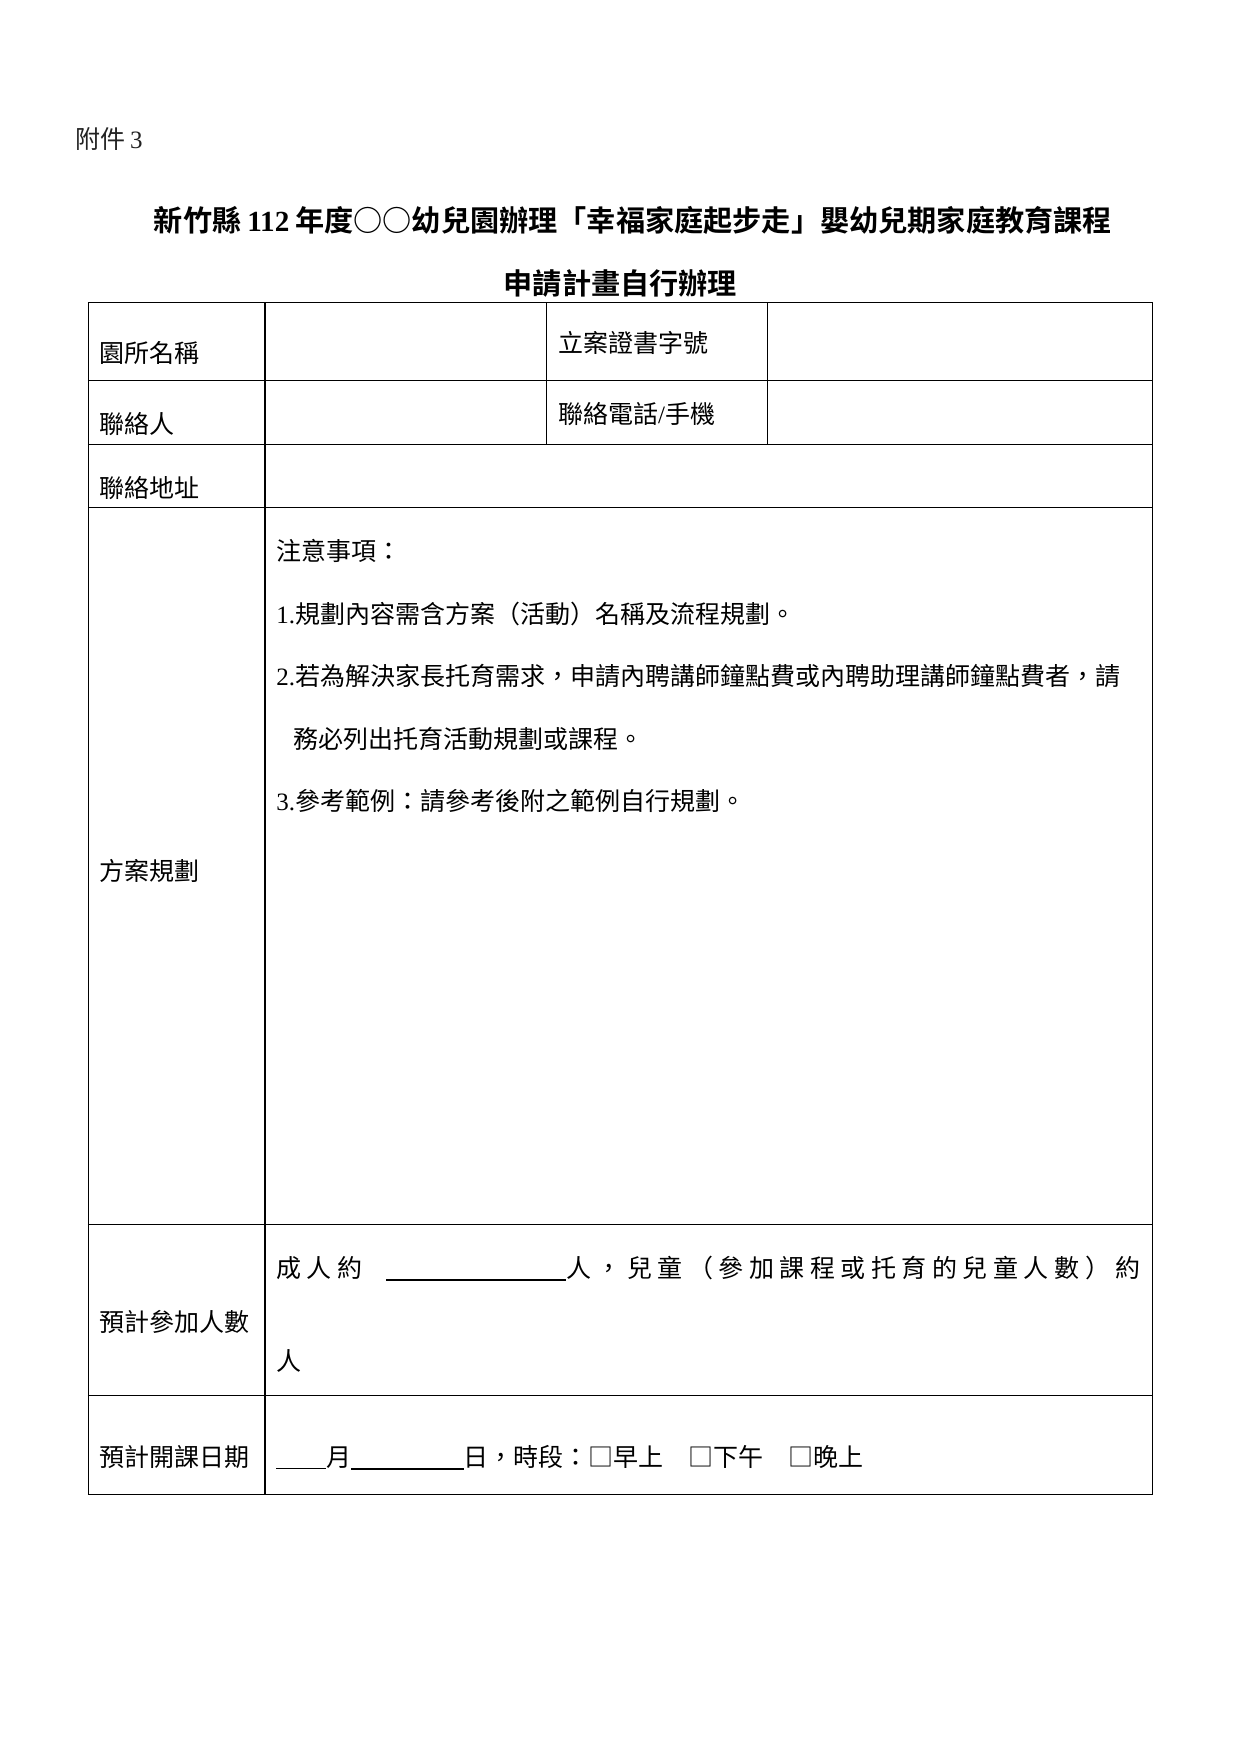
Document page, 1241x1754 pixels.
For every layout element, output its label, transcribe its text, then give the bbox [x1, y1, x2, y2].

table_cell [266, 381, 546, 444]
text 附件3 [75, 96, 1165, 158]
table_cell [266, 445, 1152, 507]
text 申請計畫自行辦理 [75, 240, 1165, 302]
table_cell 聯絡地址 [89, 445, 264, 507]
table_cell [768, 381, 1152, 444]
table_header [266, 303, 546, 380]
table_cell 月 日，時段：□早上 □下午 □晚上 [266, 1396, 1152, 1494]
table_cell 方案規劃 [89, 508, 264, 1223]
table_header [768, 303, 1152, 380]
table_cell 聯絡電話/手機 [547, 381, 767, 444]
table_cell 注意事項： 1.規劃內容需含方案（活動）名稱及流程規劃。 2.若為解決家長托育需求，申請內聘講師鐘點費或內聘助理講師鐘點費者，請務必列出托育活動規劃或課程。 3.參考範例：請參考後附之範例自行規劃。 [266, 508, 1152, 1223]
table_header 立案證書字號 [547, 303, 767, 380]
table_cell 成人約 人，兒童（參加課程或托育的兒童人數）約 人 [266, 1225, 1152, 1395]
table_cell 預計參加人數 [89, 1225, 264, 1395]
table_cell 聯絡人 [89, 381, 264, 444]
table_cell 預計開課日期 [89, 1396, 264, 1494]
table_header 園所名稱 [89, 303, 264, 380]
text 新竹縣112年度○○幼兒園辦理「幸福家庭起步走」嬰幼兒期家庭教育課程 [100, 177, 1165, 240]
